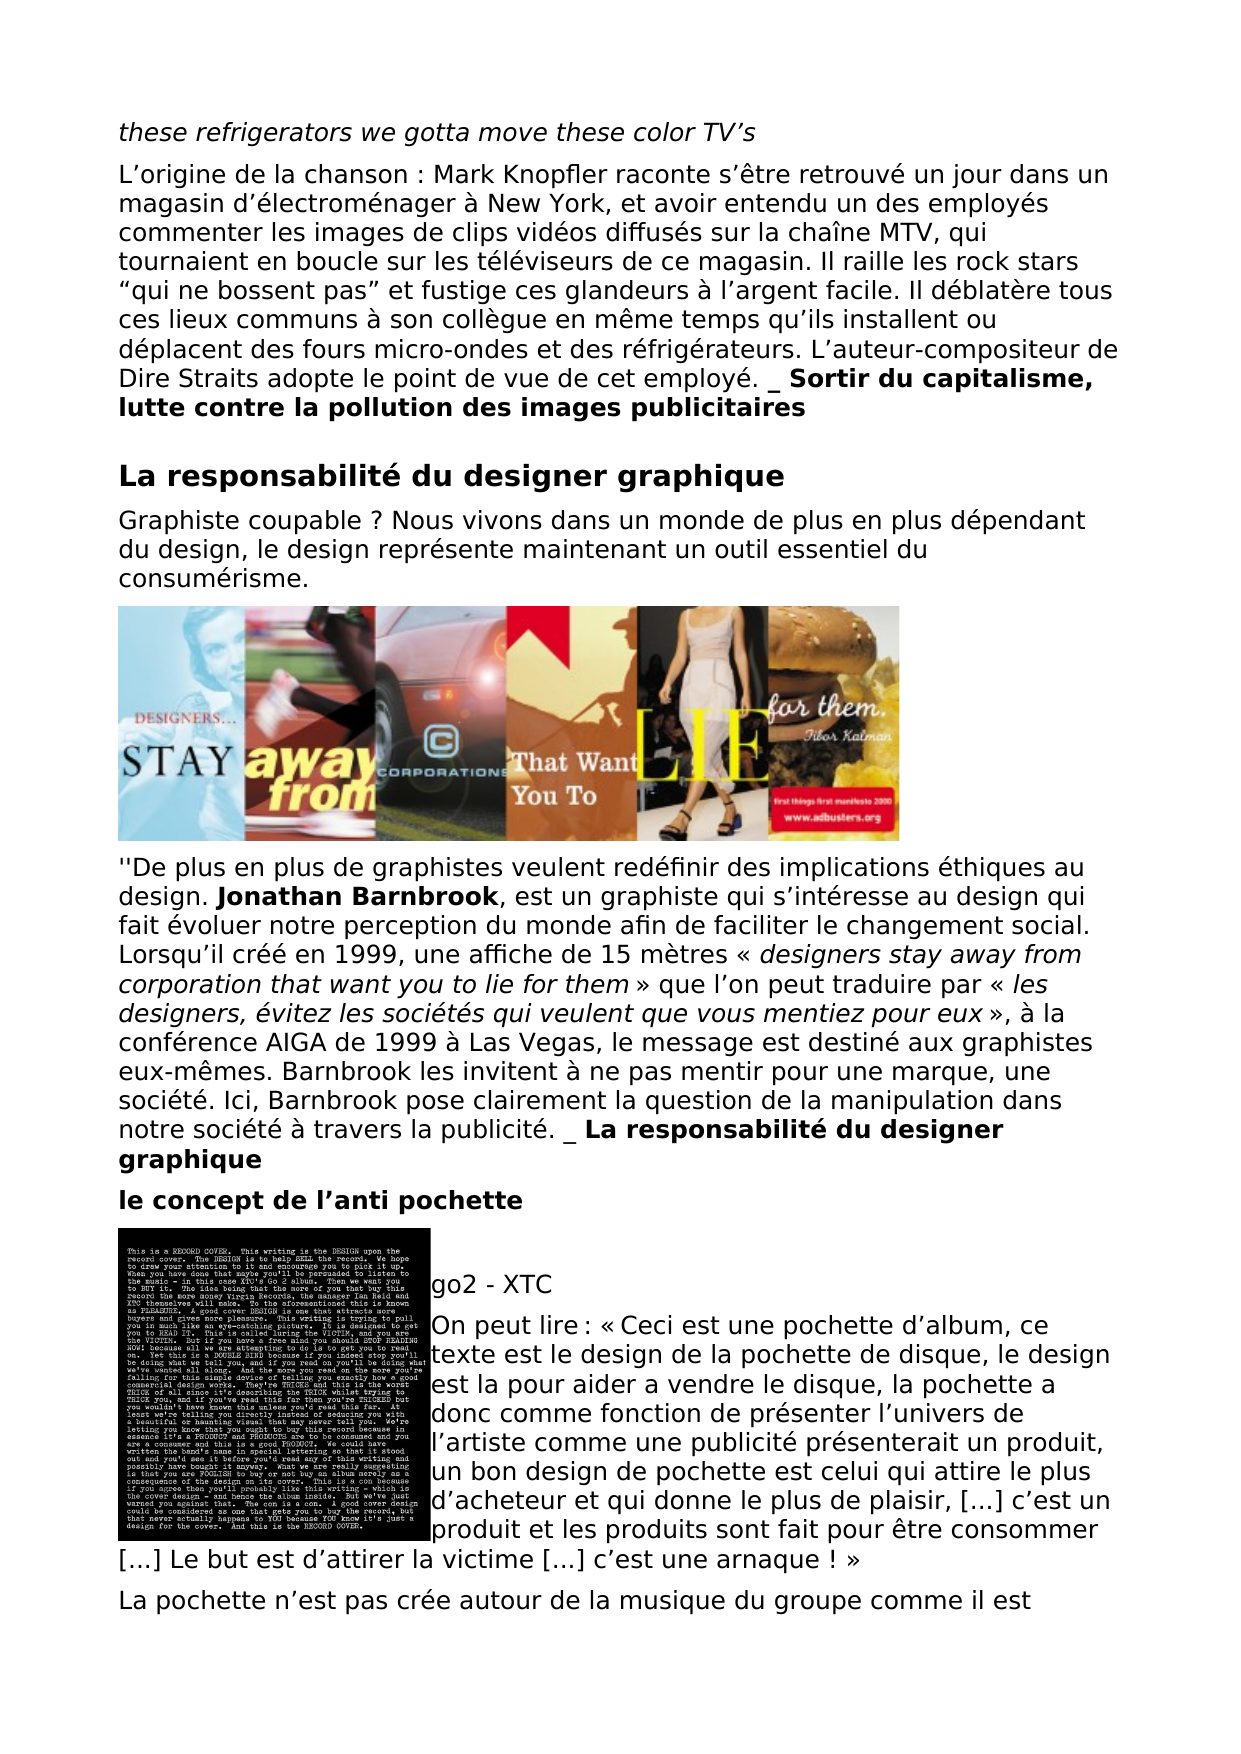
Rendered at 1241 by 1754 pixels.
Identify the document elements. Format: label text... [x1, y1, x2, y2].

text these refrigerators we gotta move these color TV’s [118, 118, 1122, 147]
text L’origine de la chanson : Mark Knopfler raconte s’être retrouvé un jour dans un magasin d’électroménager à New York, et avoir entendu un des employés commenter les images de clips vidéos diffusés sur la chaîne MTV, qui tournaient en boucle sur les téléviseurs de ce magasin. Il raille les rock stars “qui ne bossent pas” et fustige ces glandeurs à l’argent facile. Il déblatère tous ces lieux communs à son collègue en même temps qu’ils installent ou déplacent des fours micro-ondes et des réfrigérateurs. L’auteur-compositeur de Dire Straits adopte le point de vue de cet employé. _ Sortir du capitalisme, lutte contre la pollution des images publicitaires [118, 160, 1122, 422]
picture [118, 1228, 431, 1541]
text La pochette n’est pas crée autour de la musique du groupe comme il est [118, 1586, 1122, 1616]
text go2 - XTC [431, 1270, 1122, 1299]
subtitle La responsabilité du designer graphique [118, 460, 1122, 494]
text le concept de l’anti pochette [118, 1186, 1122, 1216]
text ''De plus en plus de graphistes veulent redéfinir des implications éthiques au design. Jonathan Barnbrook, est un graphiste qui s’intéresse au design qui fait évoluer notre perception du monde afin de faciliter le changement social. Lorsqu’il créé en 1999, une affiche de 15 mètres « designers stay away from corporation that want you to lie for them » que l’on peut traduire par « les designers, évitez les sociétés qui veulent que vous mentiez pour eux », à la conférence AIGA de 1999 à Las Vegas, le message est destiné aux graphistes eux-mêmes. Barnbrook les invitent à ne pas mentir pour une marque, une société. Ici, Barnbrook pose clairement la question de la manipulation dans notre société à travers la publicité. _ La responsabilité du designer graphique [118, 853, 1122, 1174]
text On peut lire : « Ceci est une pochette d’album, ce texte est le design de la pochette de disque, le design est la pour aider a vendre le disque, la pochette a donc comme fonction de présenter l’univers de l’artiste comme une publicité présenterait un produit, un bon design de pochette est celui qui attire le plus d’acheteur et qui donne le plus de plaisir, [...] c’est un produit et les produits sont fait pour être consommer [...] Le but est d’attirer la victime [...] c’est une arnaque ! » [118, 1311, 1122, 1574]
text Graphiste coupable ? Nous vivons dans un monde de plus en plus dépendant du design, le design représente maintenant un outil essentiel du consumérisme. [118, 506, 1122, 594]
picture [118, 606, 900, 841]
